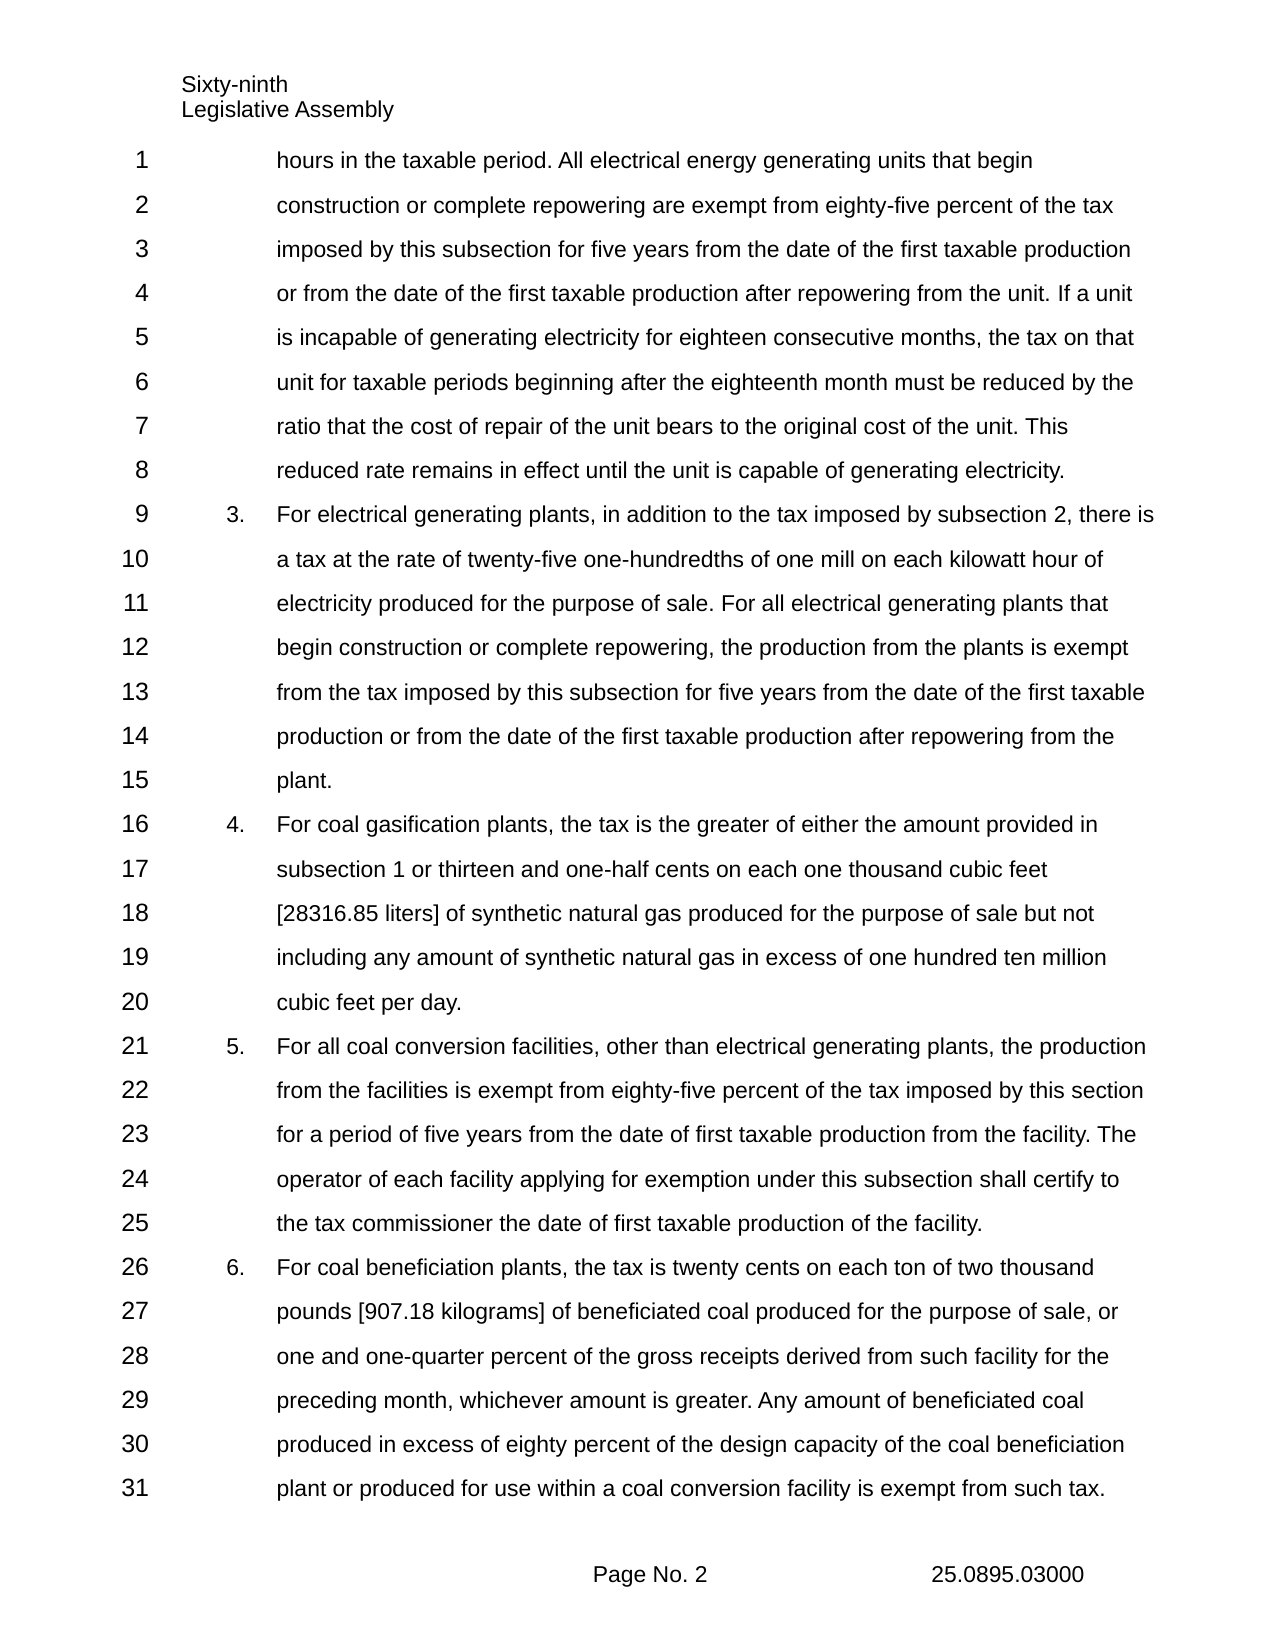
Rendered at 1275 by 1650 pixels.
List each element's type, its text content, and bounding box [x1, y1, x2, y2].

text hours in the taxable period. All electrical energy generating units that begin construction or complete repowering are exempt from eighty‑five percent of the tax imposed by this subsection for five years from the date of the first taxable production or from the date of the first taxable production after repowering from the unit. If a unit is incapable of generating electricity for eighteen consecutive months, the tax on that unit for taxable periods beginning after the eighteenth month must be reduced by the ratio that the cost of repair of the unit bears to the original cost of the unit. This reduced rate remains in effect until the unit is capable of generating electricity. [181, 133, 1154, 487]
text 3. For electrical generating plants, in addition to the tax imposed by subsection 2, there is a tax at the rate of twenty‑five one‑hundredths of one mill on each kilowatt hour of electricity produced for the purpose of sale. For all electrical generating plants that begin construction or complete repowering, the production from the plants is exempt from the tax imposed by this subsection for five years from the date of the first taxable production or from the date of the first taxable production after repowering from the plant. [181, 487, 1154, 797]
text 5. For all coal conversion facilities, other than electrical generating plants, the production from the facilities is exempt from eighty‑five percent of the tax imposed by this section for a period of five years from the date of first taxable production from the facility. The operator of each facility applying for exemption under this subsection shall certify to the tax commissioner the date of first taxable production of the facility. [181, 1019, 1154, 1240]
text 4. For coal gasification plants, the tax is the greater of either the amount provided in subsection 1 or thirteen and one‑half cents on each one thousand cubic feet [28316.85 liters] of synthetic natural gas produced for the purpose of sale but not including any amount of synthetic natural gas in excess of one hundred ten million cubic feet per day. [181, 797, 1154, 1019]
text 6. For coal beneficiation plants, the tax is twenty cents on each ton of two thousand pounds [907.18 kilograms] of beneficiated coal produced for the purpose of sale, or one and one‑quarter percent of the gross receipts derived from such facility for the preceding month, whichever amount is greater. Any amount of beneficiated coal produced in excess of eighty percent of the design capacity of the coal beneficiation plant or produced for use within a coal conversion facility is exempt from such tax. [181, 1240, 1154, 1506]
